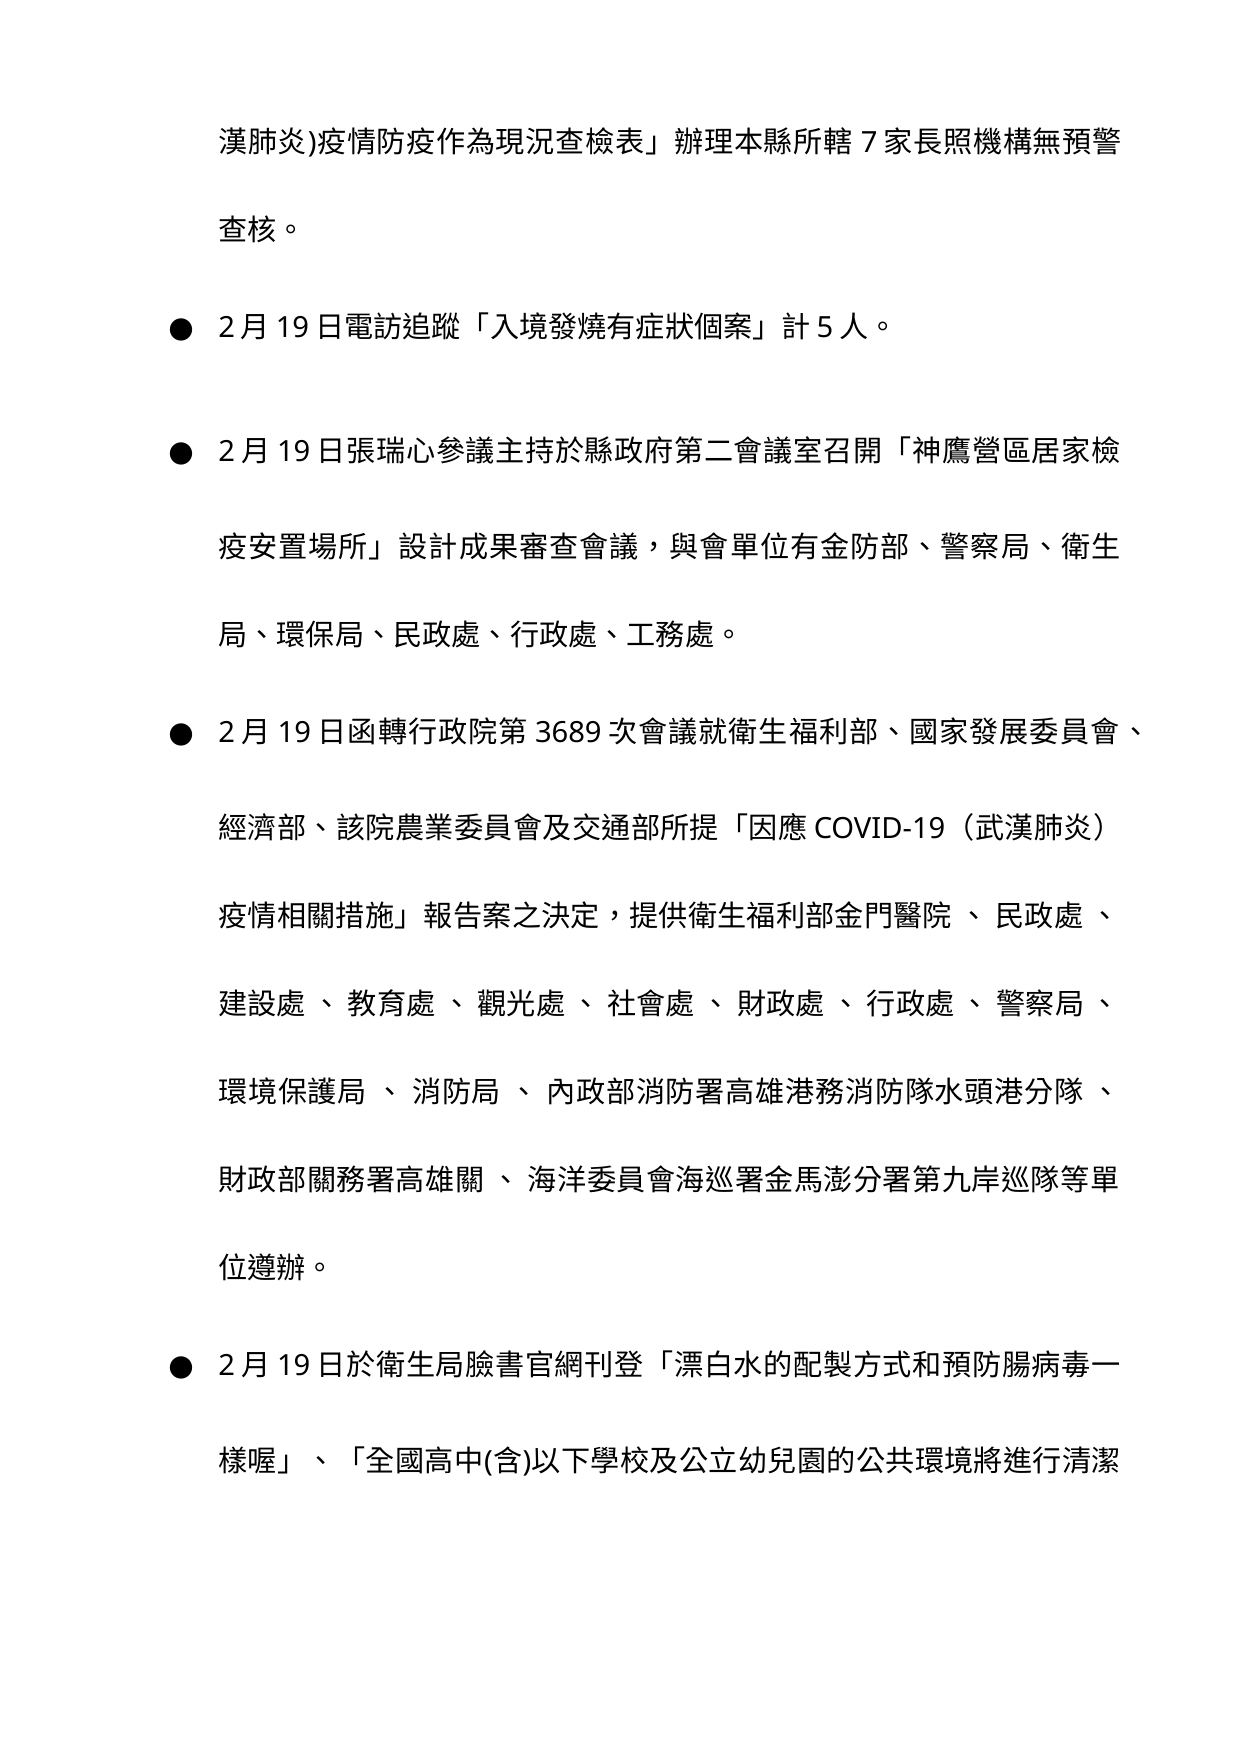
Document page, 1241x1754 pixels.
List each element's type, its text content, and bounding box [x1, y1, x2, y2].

list 2月19日於衛生局臉書官網刊登「漂白水的配製方式和預防腸病毒一樣喔」、「全國高中(含)以下學校及公立幼兒園的公共環境將進行清潔 [168, 1333, 1122, 1480]
list 2月19日張瑞心參議主持於縣政府第二會議室召開「神鷹營區居家檢疫安置場所」設計成果審查會議，與會單位有金防部、警察局、衛生局、環保局、民政處、行政處、工務處。 [168, 418, 1122, 654]
list 2月19日電訪追蹤「入境發燒有症狀個案」計5人。 [168, 294, 1122, 354]
list 漢肺炎)疫情防疫作為現況查檢表」辦理本縣所轄7家長照機構無預警查核。 [168, 118, 1122, 248]
list 2月19日函轉行政院第3689次會議就衛生福利部、國家發展委員會、經濟部、該院農業委員會及交通部所提「因應COVID-19（武漢肺炎）疫情相關措施」報告案之決定，提供衛生福利部金門醫院 、 民政處 、 建設處 、 教育處 、 觀光處 、 社會處 、 財政處 、 行政處 、 警察局 、 環境保護局 、 消防局 、 內政部消防署高雄港務消防隊水頭港分隊 、 財政部關務署高雄關 、 海洋委員會海巡署金馬澎分署第九岸巡隊等單位遵辦。 [168, 699, 1122, 1287]
